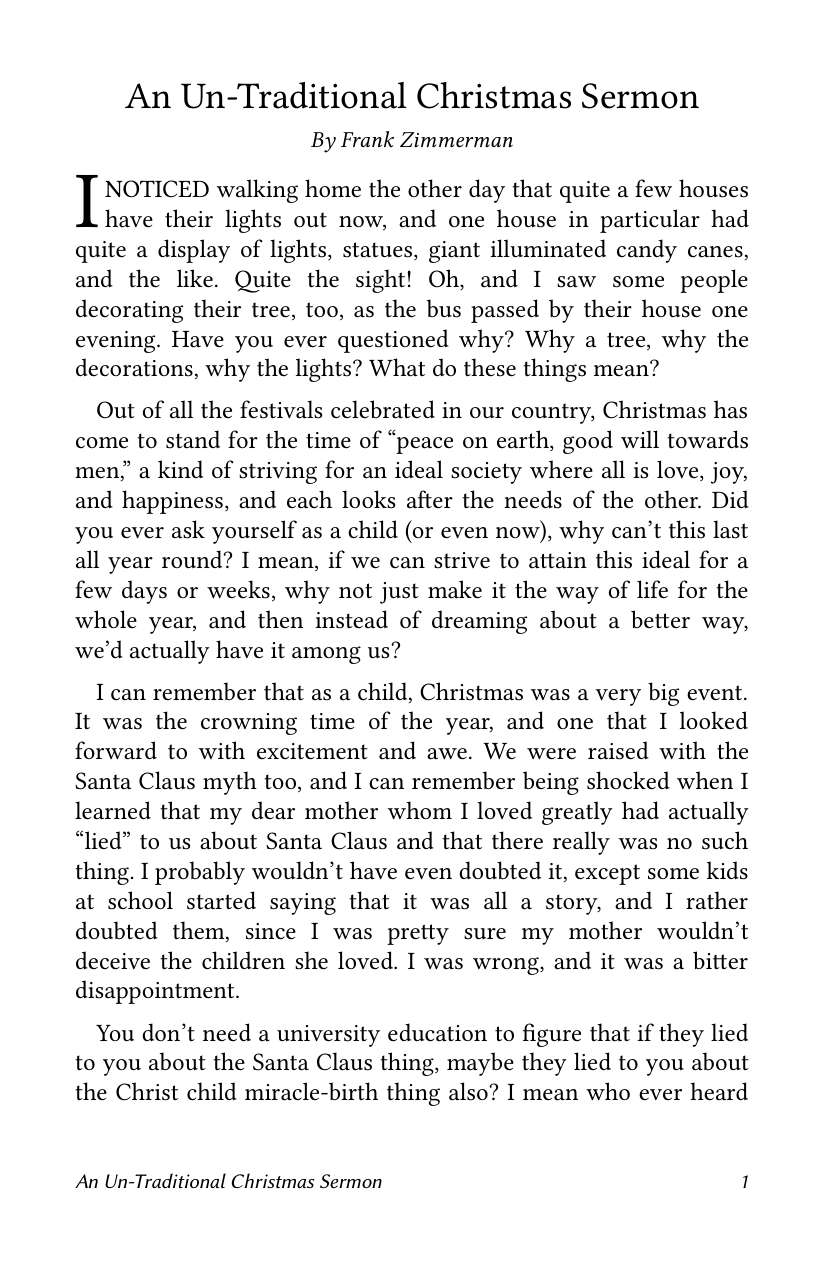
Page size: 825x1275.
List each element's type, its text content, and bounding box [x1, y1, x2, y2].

text Out of all the festivals celebrated in our country, Christmas has come to stand for the time of “peace on earth, good will towards men,” a kind of striving for an ideal society where all is love, joy, and happiness, and each looks after the needs of the other. Did you ever ask yourself as a child (or even now), why can’t this last all year round? I mean, if we can strive to attain this ideal for a few days or weeks, why not just make it the way of life for the whole year, and then instead of dreaming about a better way, we’d actually have it among us? [75, 396, 750, 664]
text By Frank Zimmerman [75, 127, 750, 153]
text You don’t need a university education to figure that if they lied to you about the Santa Claus thing, maybe they lied to you about the Christ child miracle-birth thing also? I mean who ever heard [75, 1018, 750, 1107]
title An Un-Traditional Christmas Sermon [75, 75, 750, 118]
text INOTICED walking home the other day that quite a few houses have their lights out now, and one house in particular had quite a display of lights, statues, giant illuminated candy canes, and the like. Quite the sight! Oh, and I saw some people decorating their tree, too, as the bus passed by their house one evening. Have you ever questioned why? Why a tree, why the decorations, why the lights? What do these things mean? [75, 175, 750, 383]
text I can remember that as a child, Christmas was a very big event. It was the crowning time of the year, and one that I looked forward to with excitement and awe. We were raised with the Santa Claus myth too, and I can remember being shocked when I learned that my dear mother whom I loved greatly had actually “lied” to us about Santa Claus and that there really was no such thing. I probably wouldn’t have even doubted it, except some kids at school started saying that it was all a story, and I rather doubted them, since I was pretty sure my mother wouldn’t deceive the children she loved. I was wrong, and it was a bitter disappointment. [75, 678, 750, 1005]
